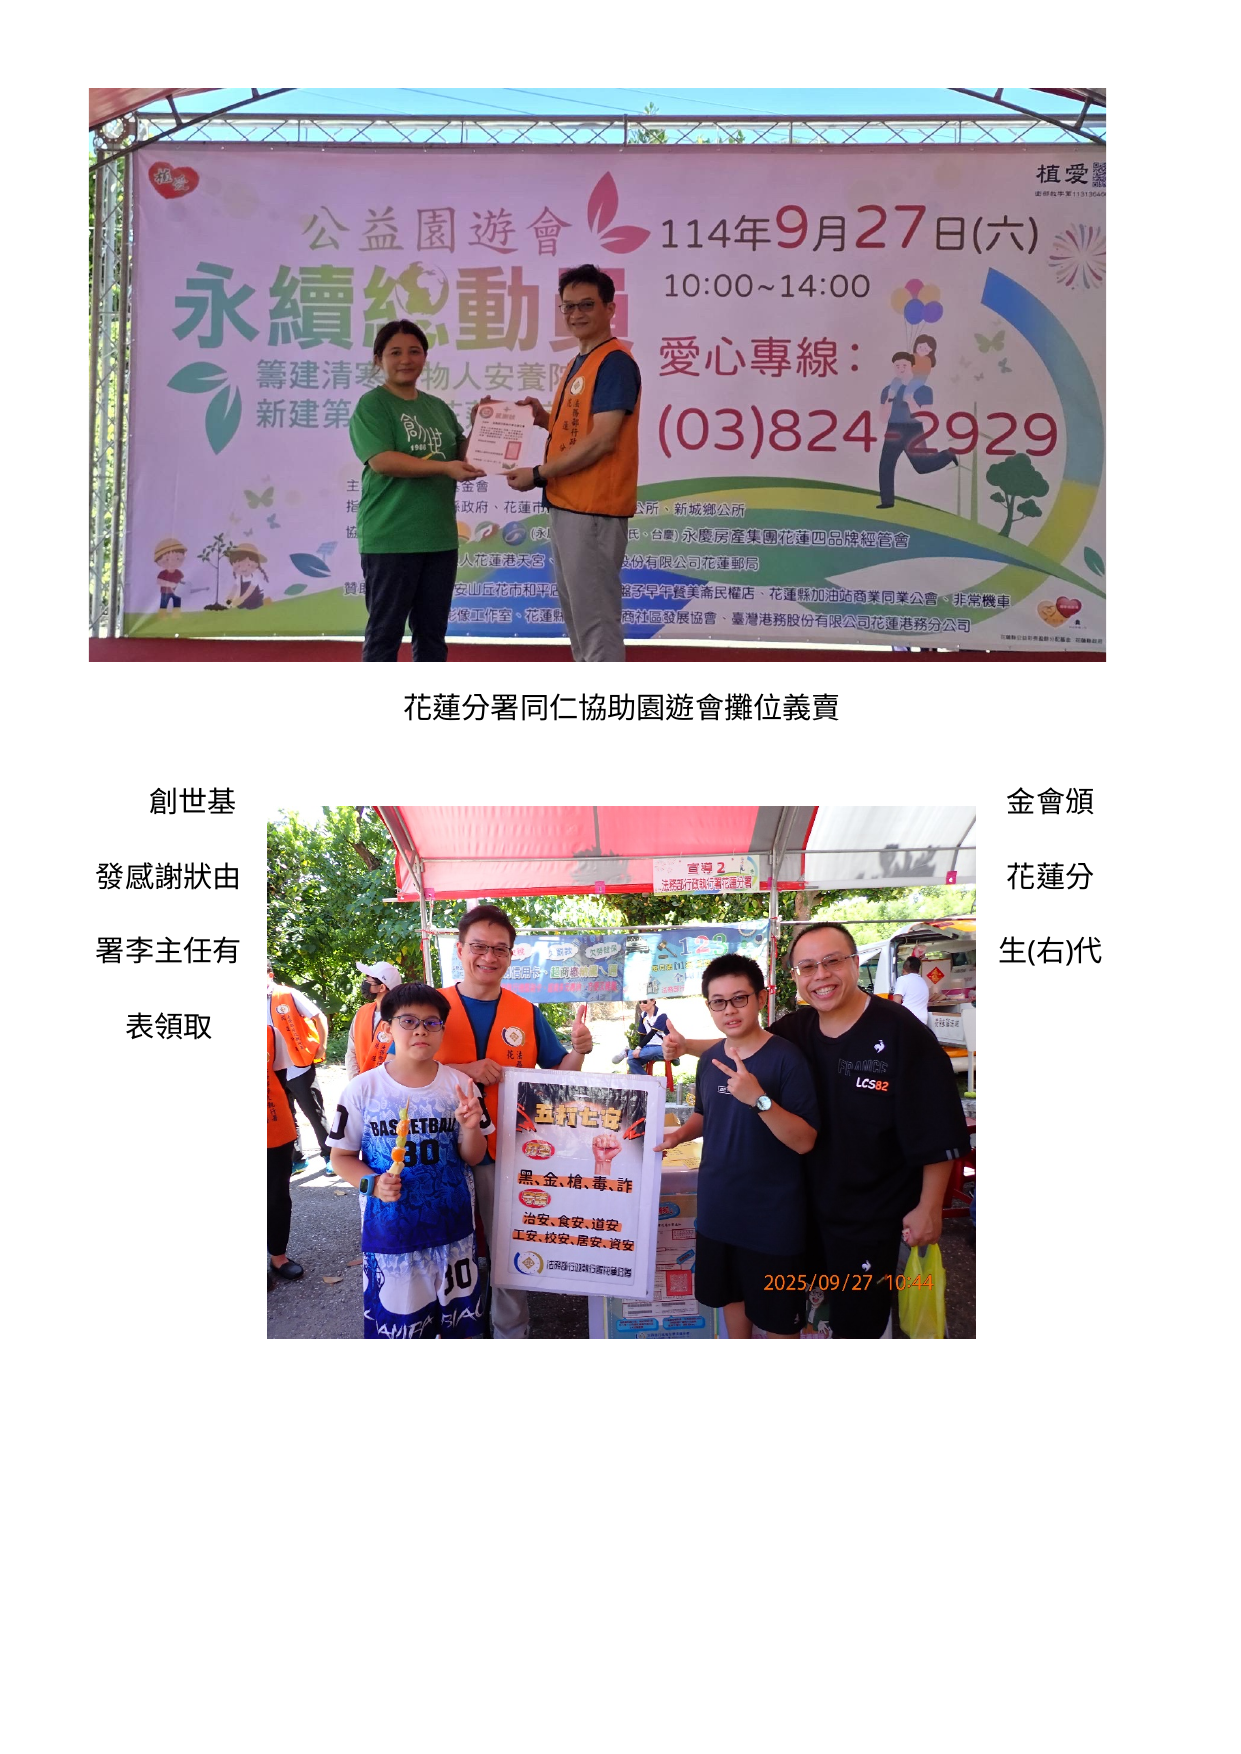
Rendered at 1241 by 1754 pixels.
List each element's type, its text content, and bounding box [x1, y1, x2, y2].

text 花蓮分署同仁協助園遊會攤位義賣 [89, 662, 1106, 743]
picture [88, 88, 1107, 662]
text 創世基金會頒發感謝狀由花蓮分署李主任有生(右)代表領取 [89, 762, 1106, 1062]
picture [267, 806, 976, 1339]
